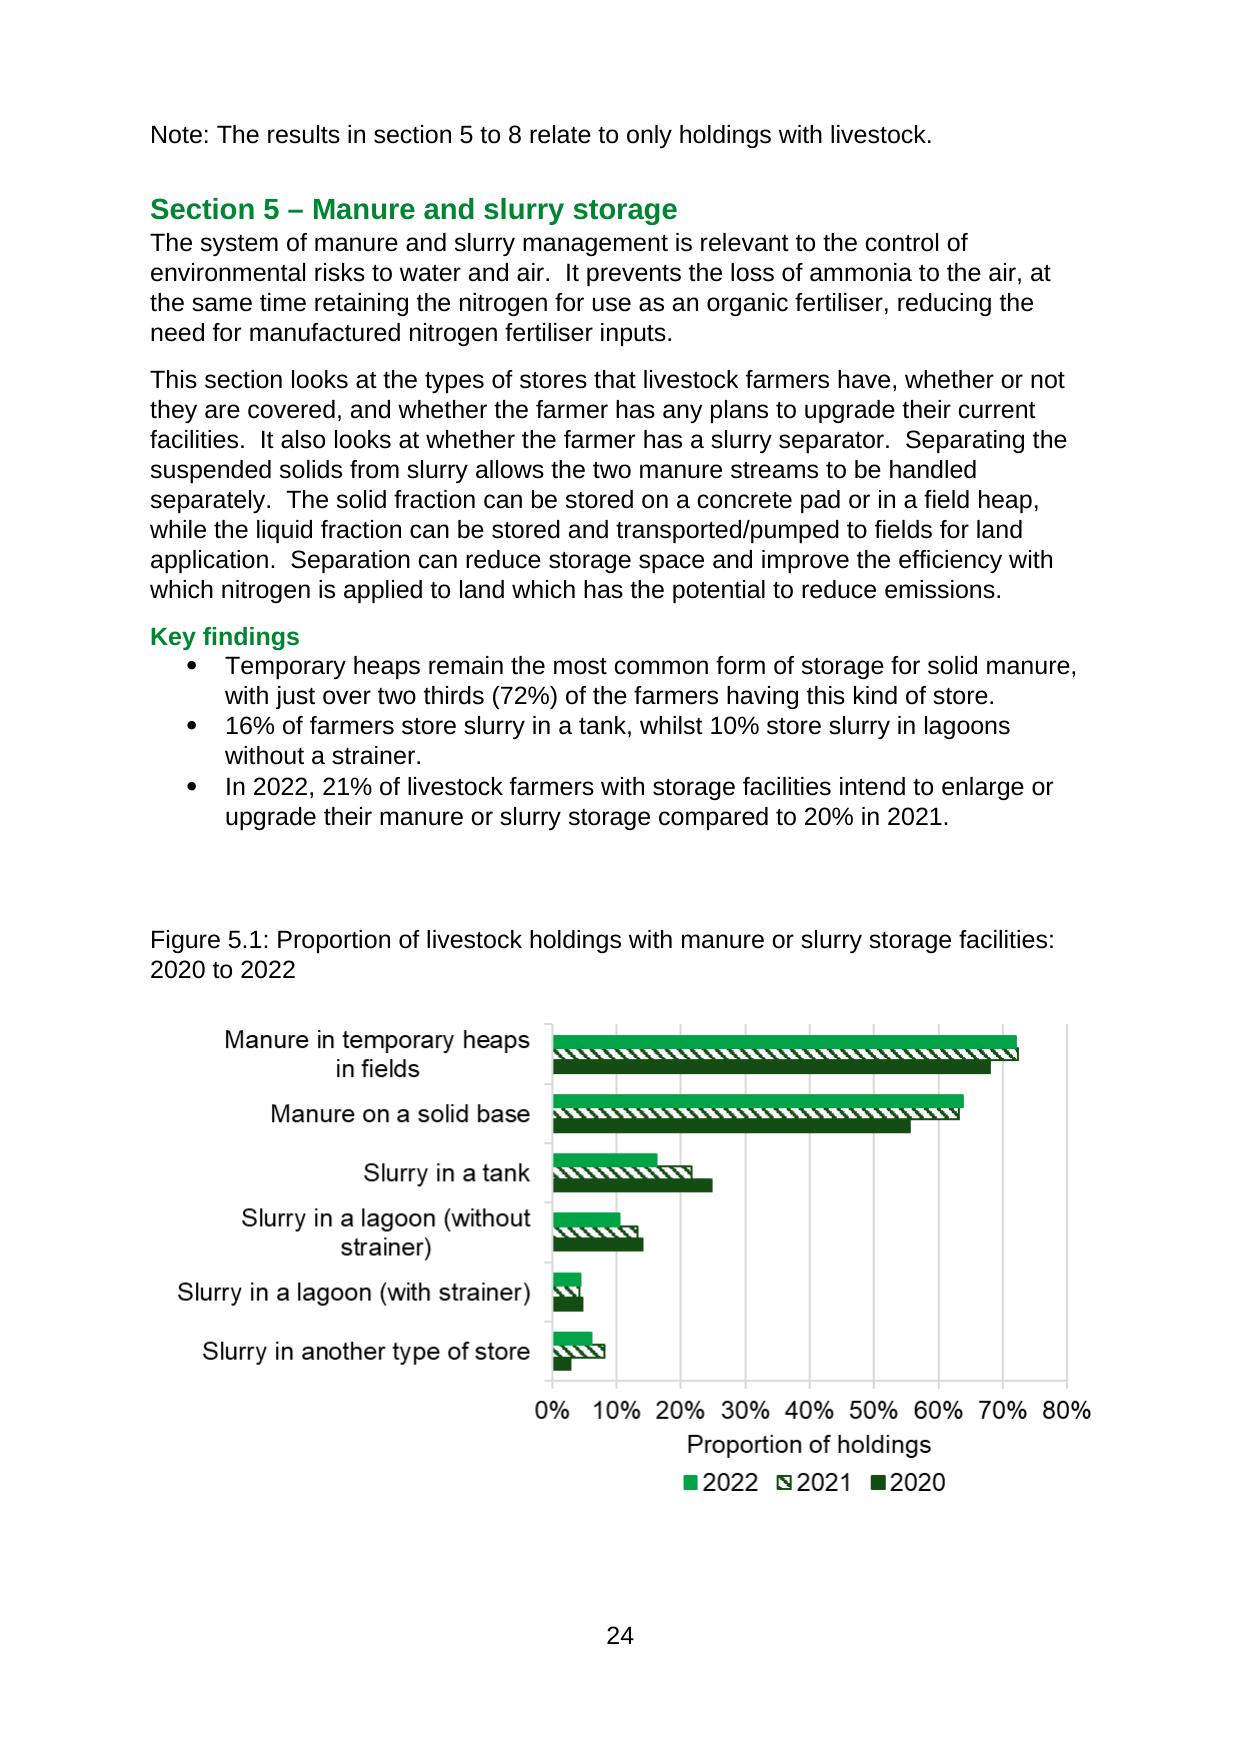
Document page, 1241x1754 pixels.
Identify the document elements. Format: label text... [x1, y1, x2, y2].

text Note: The results in section 5 to 8 relate to only holdings with livestock. [150, 121, 1090, 149]
subtitle Section 5 – Manure and slurry storage [150, 192, 1090, 226]
list In 2022, 21% of livestock farmers with storage facilities intend to enlarge or upgrade their manure or slurry storage compared to 20% in 2021. [187, 771, 1090, 830]
text The system of manure and slurry management is relevant to the control of environmental risks to water and air. It prevents the loss of ammonia to the air, at the same time retaining the nitrogen for use as an organic fertiliser, reducing the need for manufactured nitrogen fertiliser inputs. [150, 227, 1090, 347]
text This section looks at the types of stores that livestock farmers have, whether or not they are covered, and whether the farmer has any plans to upgrade their current facilities. It also looks at whether the farmer has a slurry separator. Separating the suspended solids from slurry allows the two manure streams to be handled separately. The solid fraction can be stored on a concrete pad or in a field heap, while the liquid fraction can be stored and transported/pumped to fields for land application. Separation can reduce storage space and improve the efficiency with which nitrogen is applied to land which has the potential to reduce emissions. [150, 364, 1090, 604]
list Temporary heaps remain the most common form of storage for solid manure, with just over two thirds (72%) of the farmers having this kind of store. [187, 651, 1090, 710]
text Key findings [150, 622, 1090, 651]
list 16% of farmers store slurry in a tank, whilst 10% store slurry in lagoons without a strainer. [187, 711, 1090, 770]
text Figure 5.1: Proportion of livestock holdings with manure or slurry storage facilities: 2020 to 2022 [150, 925, 1090, 984]
